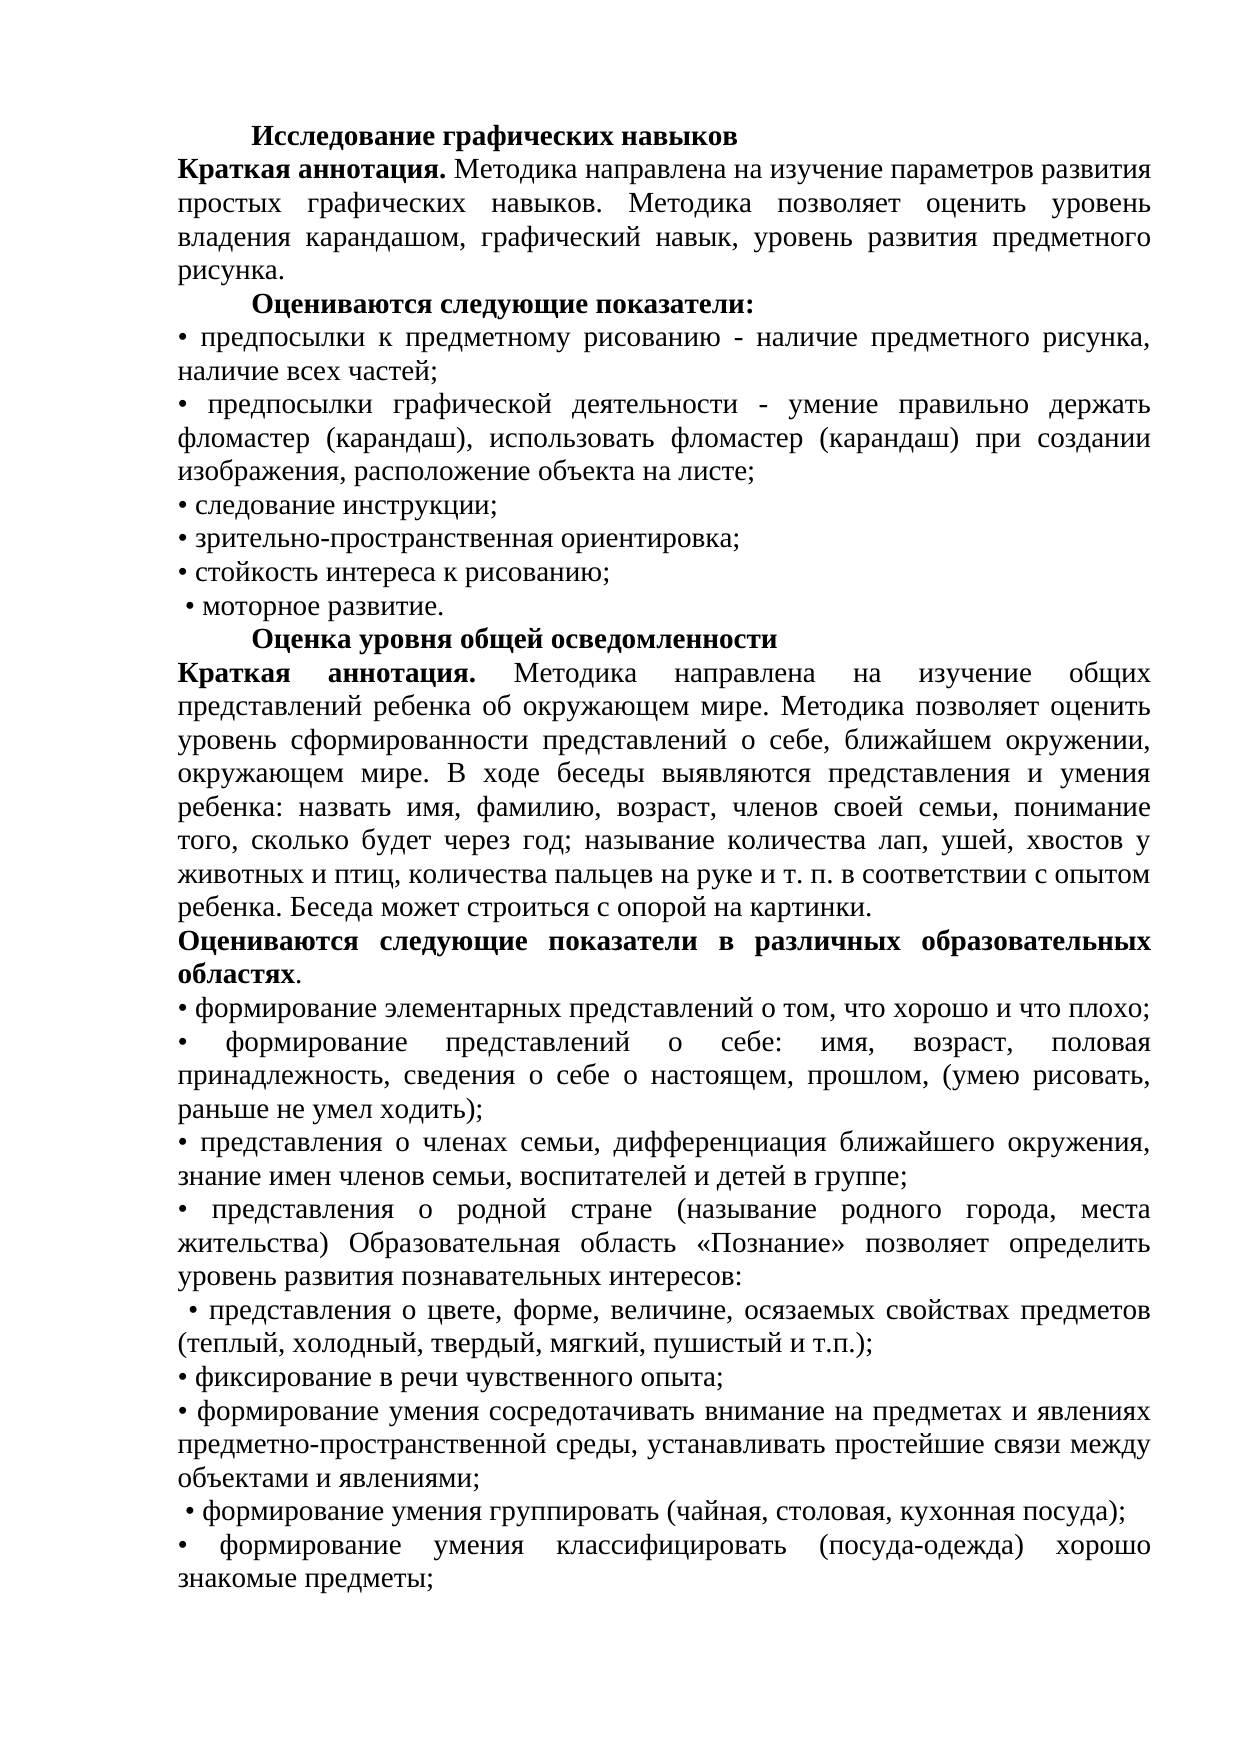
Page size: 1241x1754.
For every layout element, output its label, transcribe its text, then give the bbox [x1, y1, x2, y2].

text • формирование умения группировать (чайная, столовая, кухонная посуда); [177, 1493, 1152, 1527]
text • представления о цвете, форме, величине, осязаемых свойствах предметов (теплый, холодный, твердый, мягкий, пушистый и т.п.); [177, 1292, 1152, 1359]
text Краткая аннотация. Методика направлена на изучение общих представлений ребенка об окружающем мире. Методика позволяет оценить уровень сформированности представлений о себе, ближайшем окружении, окружающем мире. В ходе беседы выявляются представления и умения ребенка: назвать имя, фамилию, возраст, членов своей семьи, понимание того, сколько будет через год; называние количества лап, ушей, хвостов у животных и птиц, количества пальцев на руке и т. п. в соответствии с опытом ребенка. Беседа может строиться с опорой на картинки. [177, 655, 1152, 923]
text • предпосылки к предметному рисованию - наличие предметного рисунка, наличие всех частей; [177, 319, 1152, 386]
text • формирование элементарных представлений о том, что хорошо и что плохо; • формирование представлений о себе: имя, возраст, половая принадлежность, сведения о себе о настоящем, прошлом, (умею рисовать, раньше не умел ходить); [177, 990, 1152, 1124]
text Оценка уровня общей осведомленности [177, 621, 1152, 655]
text • зрительно-пространственная ориентировка; [177, 521, 1152, 554]
text • предпосылки графической деятельности - умение правильно держать фломастер (карандаш), использовать фломастер (карандаш) при создании изображения, расположение объекта на листе; [177, 386, 1152, 487]
text • представления о членах семьи, дифференциация ближайшего окружения, знание имен членов семьи, воспитателей и детей в группе; [177, 1124, 1152, 1191]
text • моторное развитие. [177, 588, 1152, 621]
text • формирование умения классифицировать (посуда-одежда) хорошо знакомые предметы; [177, 1527, 1152, 1594]
text • следование инструкции; [177, 487, 1152, 521]
text Оцениваются следующие показатели в различных образовательных областях. [177, 923, 1152, 990]
text • формирование умения сосредотачивать внимание на предметах и явлениях предметно-пространственной среды, устанавливать простейшие связи между объектами и явлениями; [177, 1393, 1152, 1493]
text • стойкость интереса к рисованию; [177, 554, 1152, 588]
text Краткая аннотация. Методика направлена на изучение параметров развития простых графических навыков. Методика позволяет оценить уровень владения карандашом, графический навык, уровень развития предметного рисунка. [177, 152, 1152, 286]
text • представления о родной стране (называние родного города, места жительства) Образовательная область «Познание» позволяет определить уровень развития познавательных интересов: [177, 1191, 1152, 1292]
text • фиксирование в речи чувственного опыта; [177, 1359, 1152, 1393]
text Исследование графических навыков [177, 118, 1152, 152]
text Оцениваются следующие показатели: [177, 286, 1152, 319]
